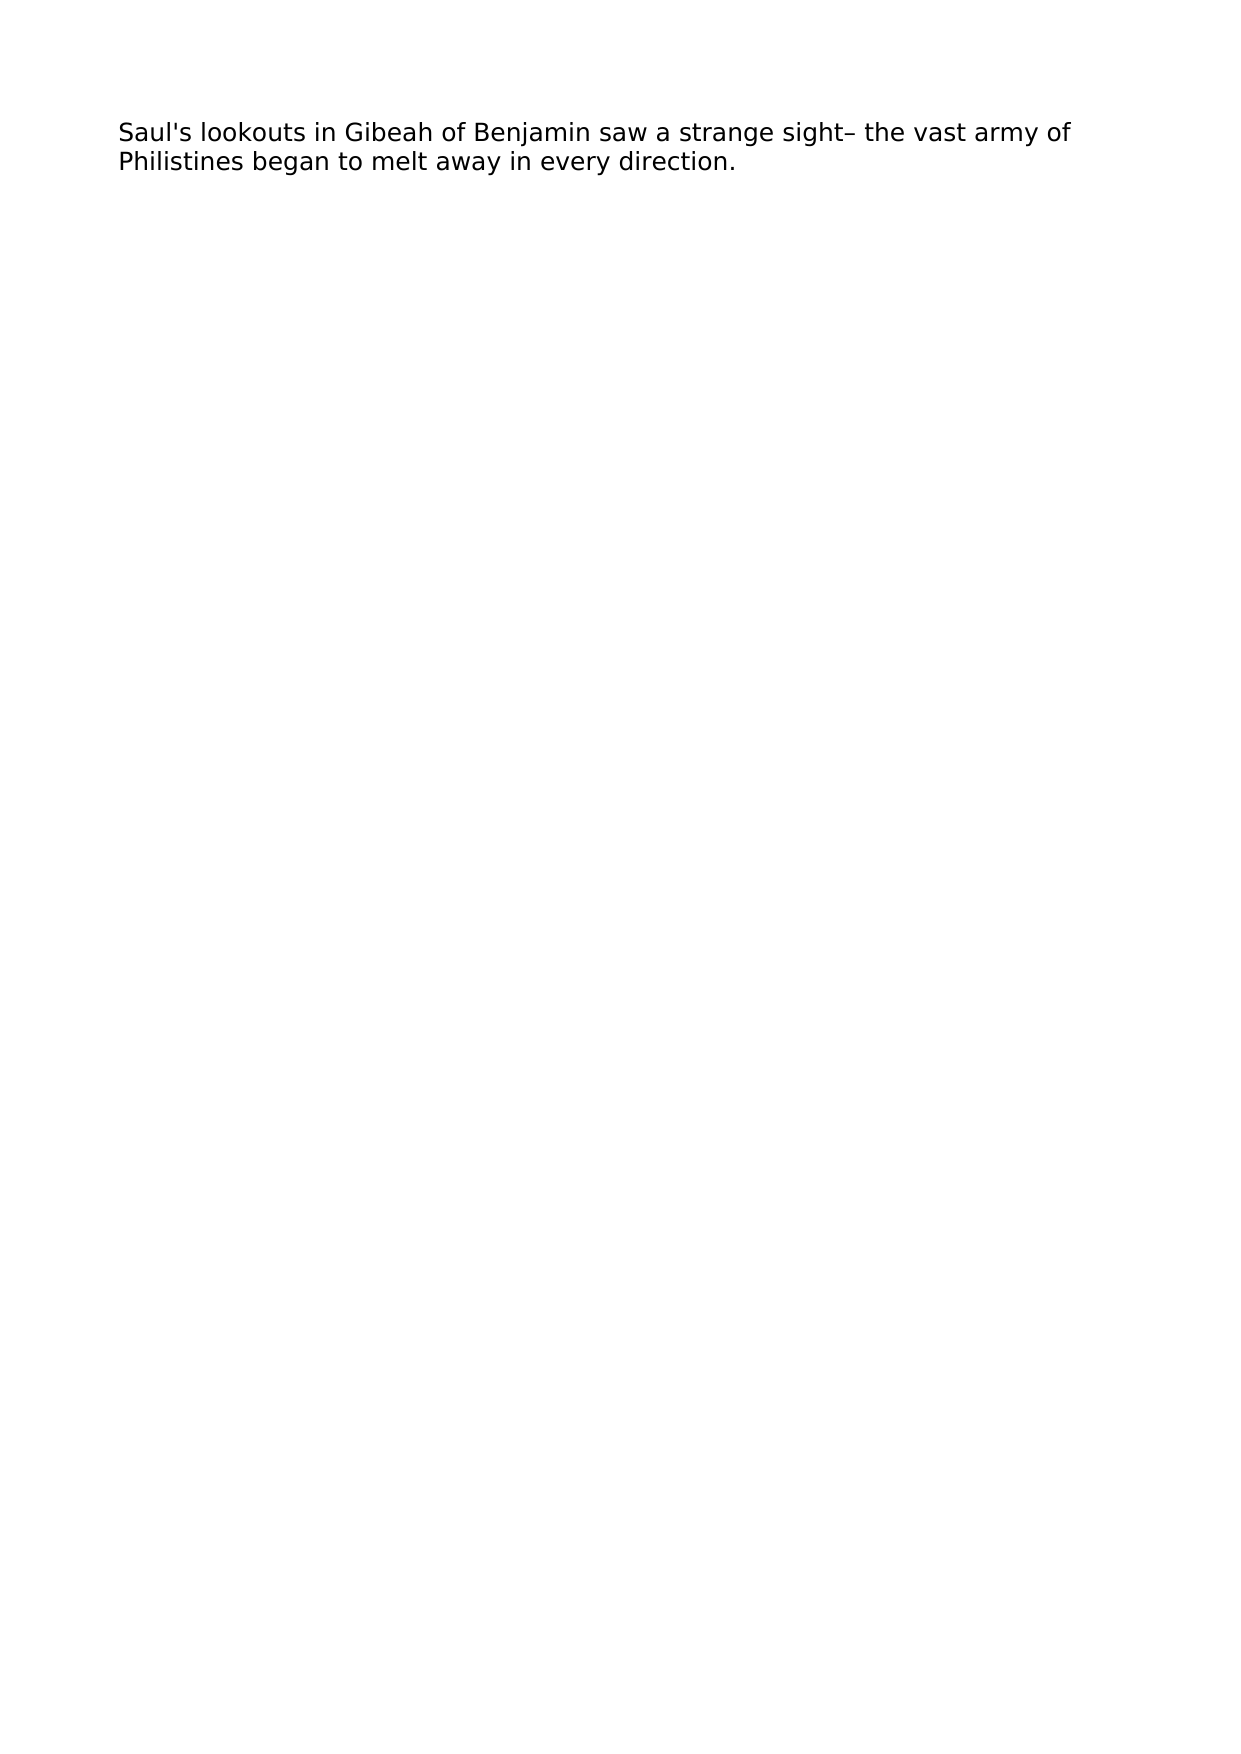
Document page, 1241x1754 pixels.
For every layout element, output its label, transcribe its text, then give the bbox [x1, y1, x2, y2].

text Saul's lookouts in Gibeah of Benjamin saw a strange sight– the vast army of Philistines began to melt away in every direction. [118, 118, 1122, 176]
